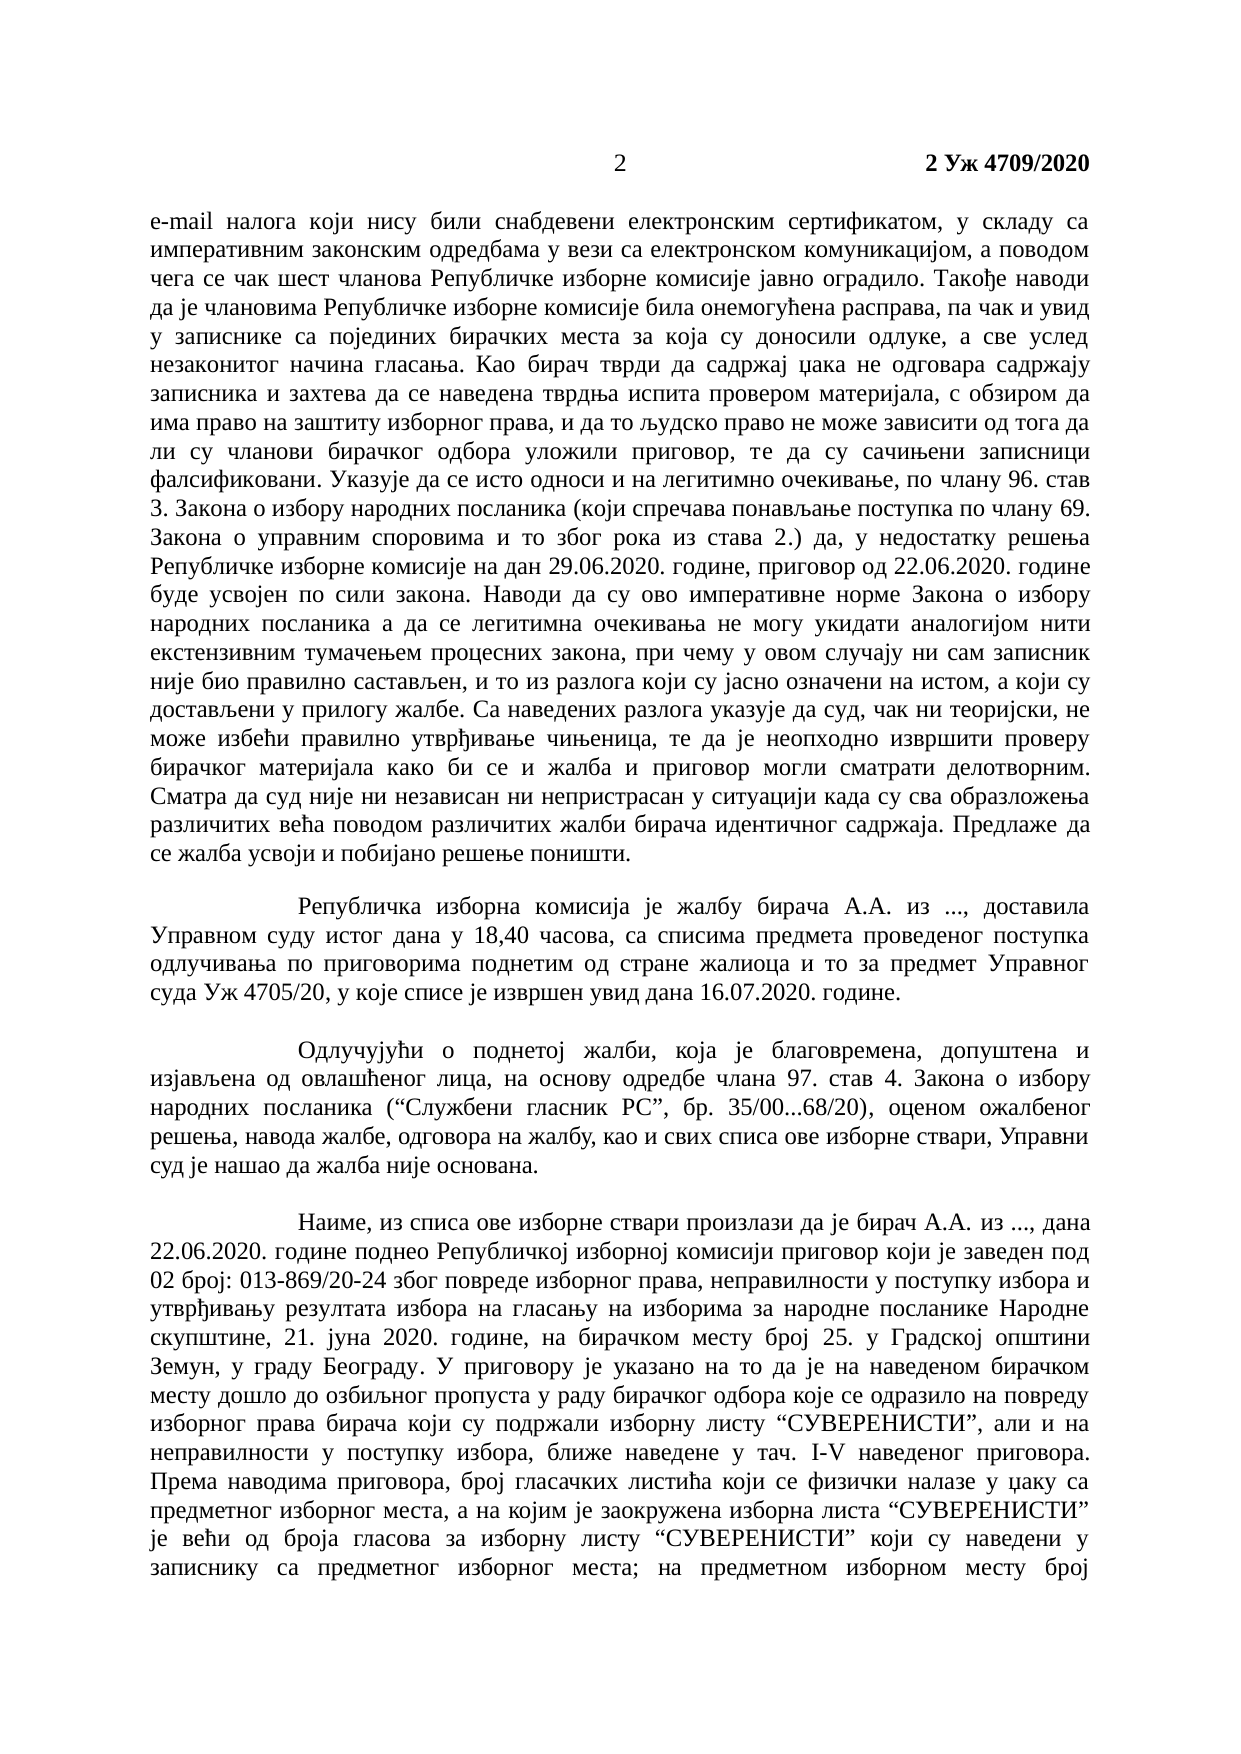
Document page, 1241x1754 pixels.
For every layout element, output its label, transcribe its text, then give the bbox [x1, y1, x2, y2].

text Наиме, из списа ове изборне ствари произлази да је бирач A.A. из ..., дана 22.06.2020. године поднео Републичкој изборној комисији приговор који је заведен под 02 број: 013-869/20-24 због повреде изборног права, неправилности у поступку избора и утврђивању резултата избора на гласању на изборима за народне посланике Народне скупштине, 21. јуна 2020. године, на бирачком месту број 25. у Градској општини Земун, у граду Београду. У приговору је указано на то да је на наведеном бирачком месту дошло до озбиљног пропуста у раду бирачког одбора које се одразило на повреду изборног права бирача који су подржали изборну листу “СУВЕРЕНИСТИ”, али и на неправилности у поступку избора, ближе наведене у тач. I-V наведеног приговора. Према наводима приговора, број гласачких листића који се физички налазе у џаку са предметног изборног места, а на којим је заокружена изборна листа “СУВЕРЕНИСТИ” је већи од броја гласова за изборну листу “СУВЕРЕНИСТИ” који су наведени у записнику са предметног изборног места; на предметном изборном месту број [150, 1207, 1091, 1581]
text Одлучујући о поднетој жалби, која је благовремена, допуштена и изјављена од овлашћеног лица, на основу одредбе члана 97. став 4. Закона о избору народних посланика (“Службени гласник РС”, бр. 35/00...68/20), оценом ожалбеног решења, навода жалбе, одговора на жалбу, као и свих списа ове изборне ствари, Управни суд је нашао да жалба није основана. [150, 1035, 1091, 1178]
text Републичка изборна комисија је жалбу бирача A.A. из ..., доставила Управном суду истог дана у 18,40 часова, са списима предмета проведеног поступка одлучивања по приговорима поднетим од стране жалиоца и то за предмет Управног суда Уж 4705/20, у које списе је извршен увид дана 16.07.2020. године. [150, 891, 1091, 1006]
text e-mail налога који нису били снабдевени електронским сертификатом, у складу са императивним законским одредбама у вези са електронском комуникацијом, а поводом чега се чак шест чланова Републичке изборне комисије јавно оградило. Такође наводи да је члановима Републичке изборне комисије била онемогућена расправа, па чак и увид у записнике са појединих бирачких места за која су доносили одлуке, а све услед незаконитог начина гласања. Као бирач тврди да садржај џака не одговара садржају записника и захтева да се наведена тврдња испита провером материјала, с обзиром да има право на заштиту изборног права, и да то људско право не може зависити од тога да ли су чланови бирачког одбора уложили приговор, те да су сачињени записници фалсификовани. Указује да се исто односи и на легитимно очекивање, по члану 96. став 3. Закона о избору народних посланика (који спречава понављање поступка по члану 69. Закона о управним споровима и то због рока из става 2.) да, у недостатку решења Републичке изборне комисије на дан 29.06.2020. године, приговор од 22.06.2020. године буде усвојен по сили закона. Наводи да су ово императивне норме Закона о избору народних посланика а да се легитимна очекивања не могу укидати аналогијом нити екстензивним тумачењем процесних закона, при чему у овом случају ни сам записник није био правилно састављен, и то из разлога који су јасно означени на истом, а који су достављени у прилогу жалбе. Са наведених разлога указује да суд, чак ни теоријски, не може избећи правилно утврђивање чињеница, те да је неопходно извршити проверу бирачког материјала како би се и жалба и приговор могли сматрати делотворним. Сматра да суд није ни независан ни непристрасан у ситуацији када су сва образложења различитих већа поводом различитих жалби бирача идентичног садржаја. Предлаже да се жалба усвоји и побијано решење поништи. [150, 206, 1091, 867]
